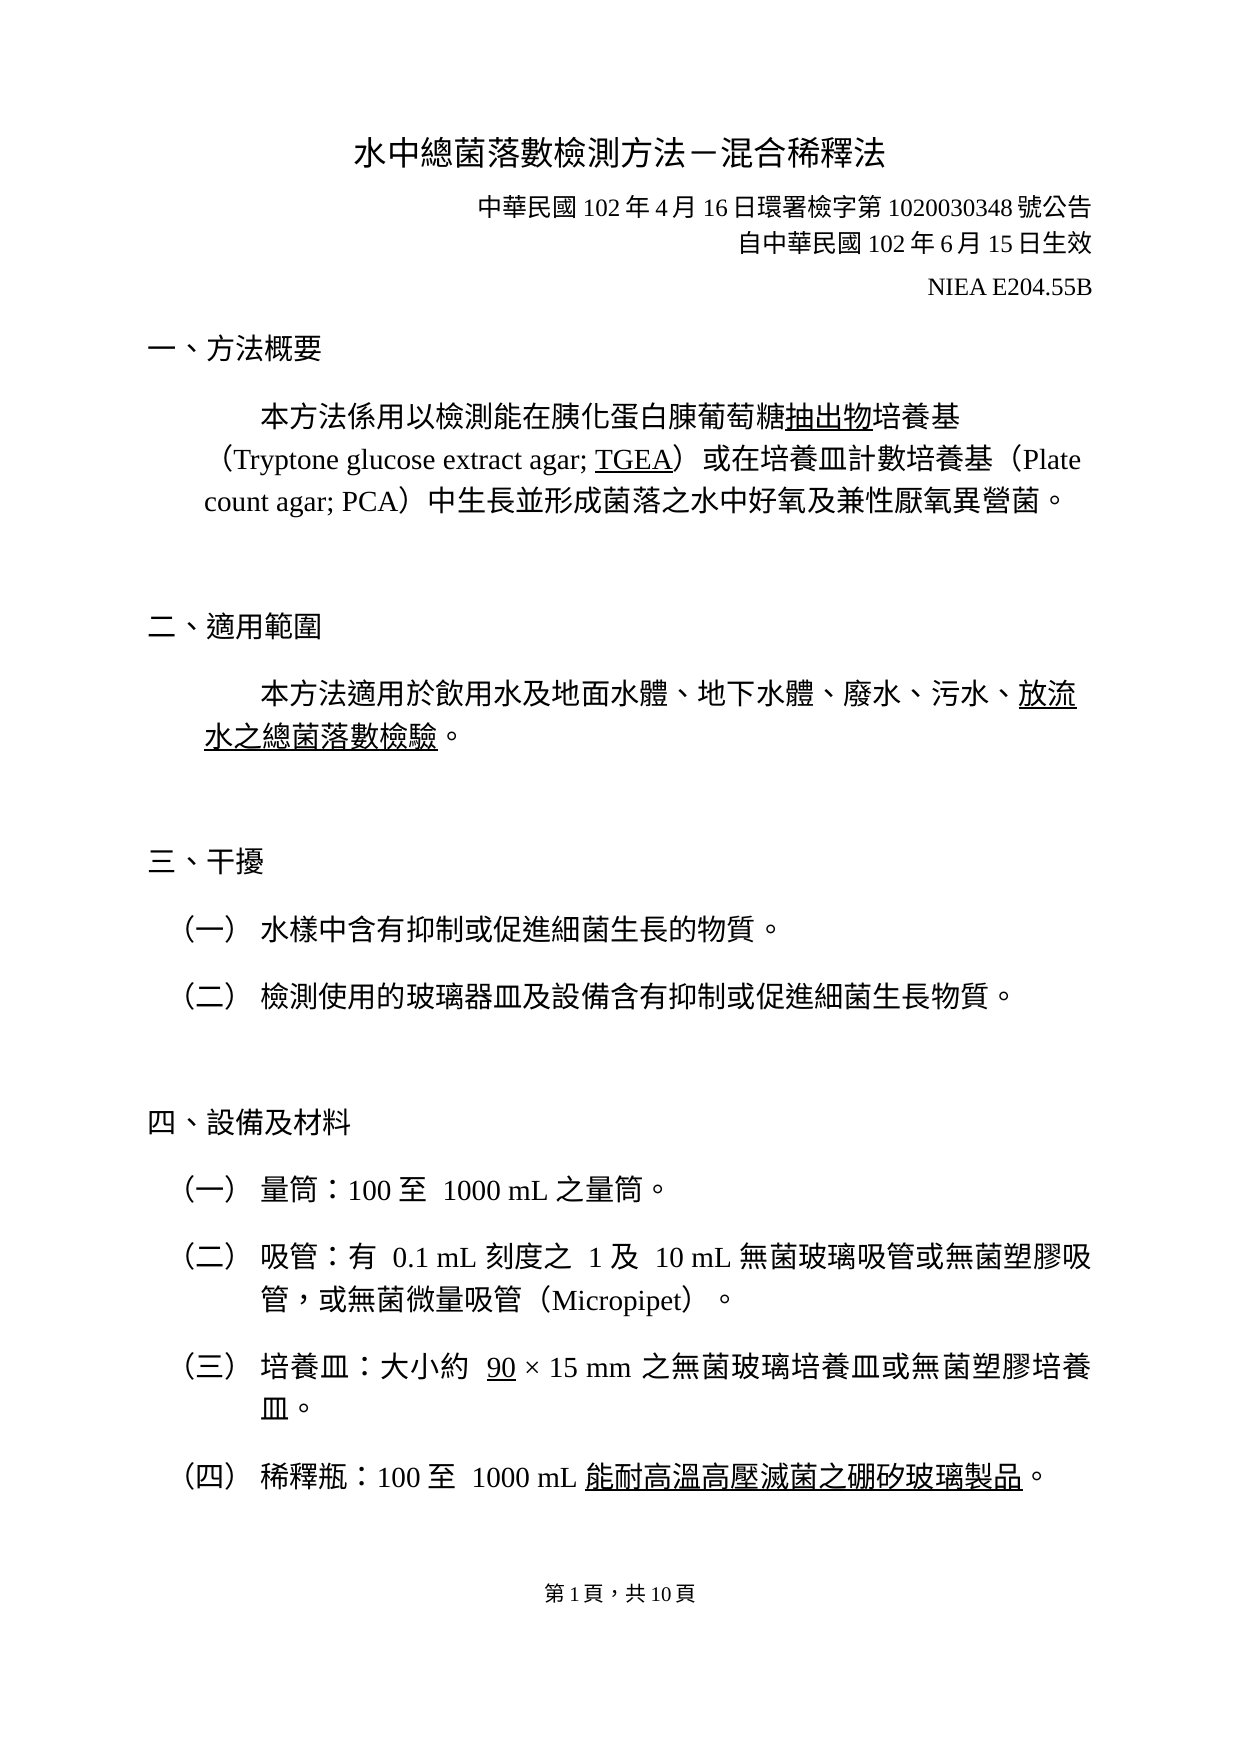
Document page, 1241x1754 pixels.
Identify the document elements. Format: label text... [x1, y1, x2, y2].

text 本方法係用以檢測能在胰化蛋白腖葡萄糖抽出物培養基（Tryptone glucose extract agar; TGEA）或在培養皿計數培養基（Plate count agar; PCA）中生長並形成菌落之水中好氧及兼性厭氧異營菌。 [204, 393, 1092, 520]
subtitle 二、適用範圍 [148, 604, 1092, 646]
text （三） 培養皿：大小約 90 × 15 mm 之無菌玻璃培養皿或無菌塑膠培養皿。 [166, 1344, 1092, 1428]
subtitle 三、干擾 [148, 839, 1092, 881]
text 本方法適用於飲用水及地面水體、地下水體、廢水、污水、放流水之總菌落數檢驗。 [204, 671, 1092, 756]
text 中華民國102年4月16日環署檢字第1020030348號公告 [148, 187, 1092, 223]
subtitle 一、方法概要 [148, 326, 1092, 368]
text 自中華民國102年6月15日生效 [148, 223, 1092, 260]
text （四） 稀釋瓶：100 至 1000 mL 能耐高溫高壓滅菌之硼矽玻璃製品。 [166, 1453, 1092, 1496]
subtitle 水中總菌落數檢測方法－混合稀釋法 [148, 126, 1092, 175]
text （一） 水樣中含有抑制或促進細菌生長的物質。 [166, 906, 1092, 949]
text （一） 量筒：100 至 1000 mL 之量筒。 [166, 1167, 1092, 1209]
text NIEA E204.55B [148, 272, 1092, 301]
subtitle 四、設備及材料 [148, 1099, 1092, 1142]
text （二） 檢測使用的玻璃器皿及設備含有抑制或促進細菌生長物質。 [166, 974, 1092, 1016]
text （二） 吸管：有 0.1 mL 刻度之 1 及 10 mL 無菌玻璃吸管或無菌塑膠吸管，或無菌微量吸管（Micropipet）。 [166, 1234, 1092, 1319]
